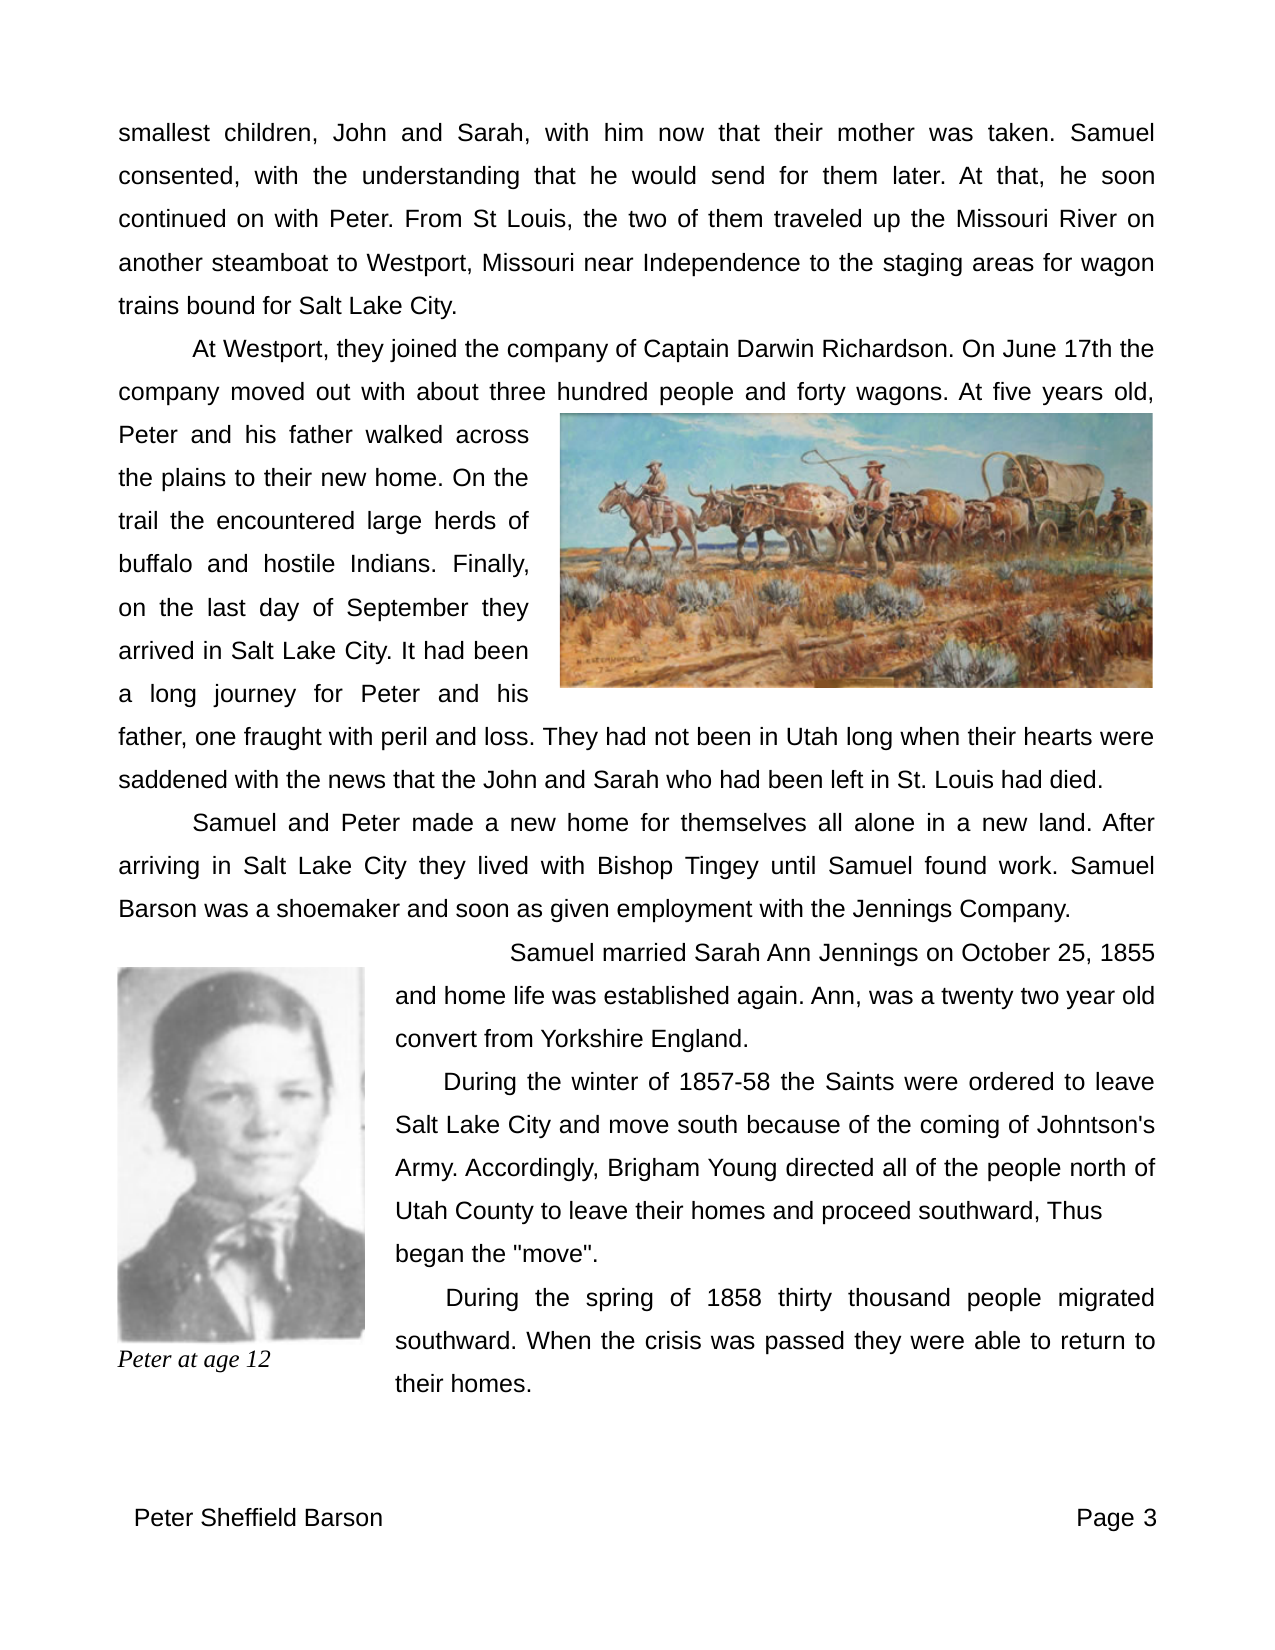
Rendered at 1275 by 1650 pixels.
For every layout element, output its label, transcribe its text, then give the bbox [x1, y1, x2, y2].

text At Westport, they joined the company of Captain Darwin Richardson. On June 17th the company moved out with about three hundred people and forty wagons. At five years old, Peter and his father walked across the plains to their new home. On the trail the encountered large herds of buffalo and hostile Indians. Finally, on the last day of September they arrived in Salt Lake City. It had been a long journey for Peter and his father, one fraught with peril and loss. They had not been in Utah long when their hearts were saddened with the news that the John and Sarah who had been left in St. Louis had died. [118, 334, 1157, 794]
text Peter at age 12 [117, 1345, 365, 1373]
text During the winter of 1857-58 the Saints were ordered to leave Salt Lake City and move south because of the coming of Johntson's Army. Accordingly, Brigham Young directed all of the people north of Utah County to leave their homes and proceed southward, Thus [365, 1067, 1157, 1225]
text During the spring of 1858 thirty thousand people migrated southward. When the crisis was passed they were able to return to their homes. [118, 1282, 1157, 1397]
picture [559, 413, 1153, 688]
text began the "move". [365, 1239, 1157, 1268]
picture [117, 967, 365, 1345]
text Samuel and Peter made a new home for themselves all alone in a new land. After arriving in Salt Lake City they lived with Bishop Tingey until Samuel found work. Samuel Barson was a shoemaker and soon as given employment with the Jennings Company. Samuel married Sarah Ann Jennings on October 25, 1855 and home life was established again. Ann, was a twenty two year old convert from Yorkshire England. [117, 808, 1157, 1052]
text smallest children, John and Sarah, with him now that their mother was taken. Samuel consented, with the understanding that he would send for them later. At that, he soon continued on with Peter. From St Louis, the two of them traveled up the Missouri River on another steamboat to Westport, Missouri near Independence to the staging areas for wagon trains bound for Salt Lake City. [118, 118, 1157, 319]
